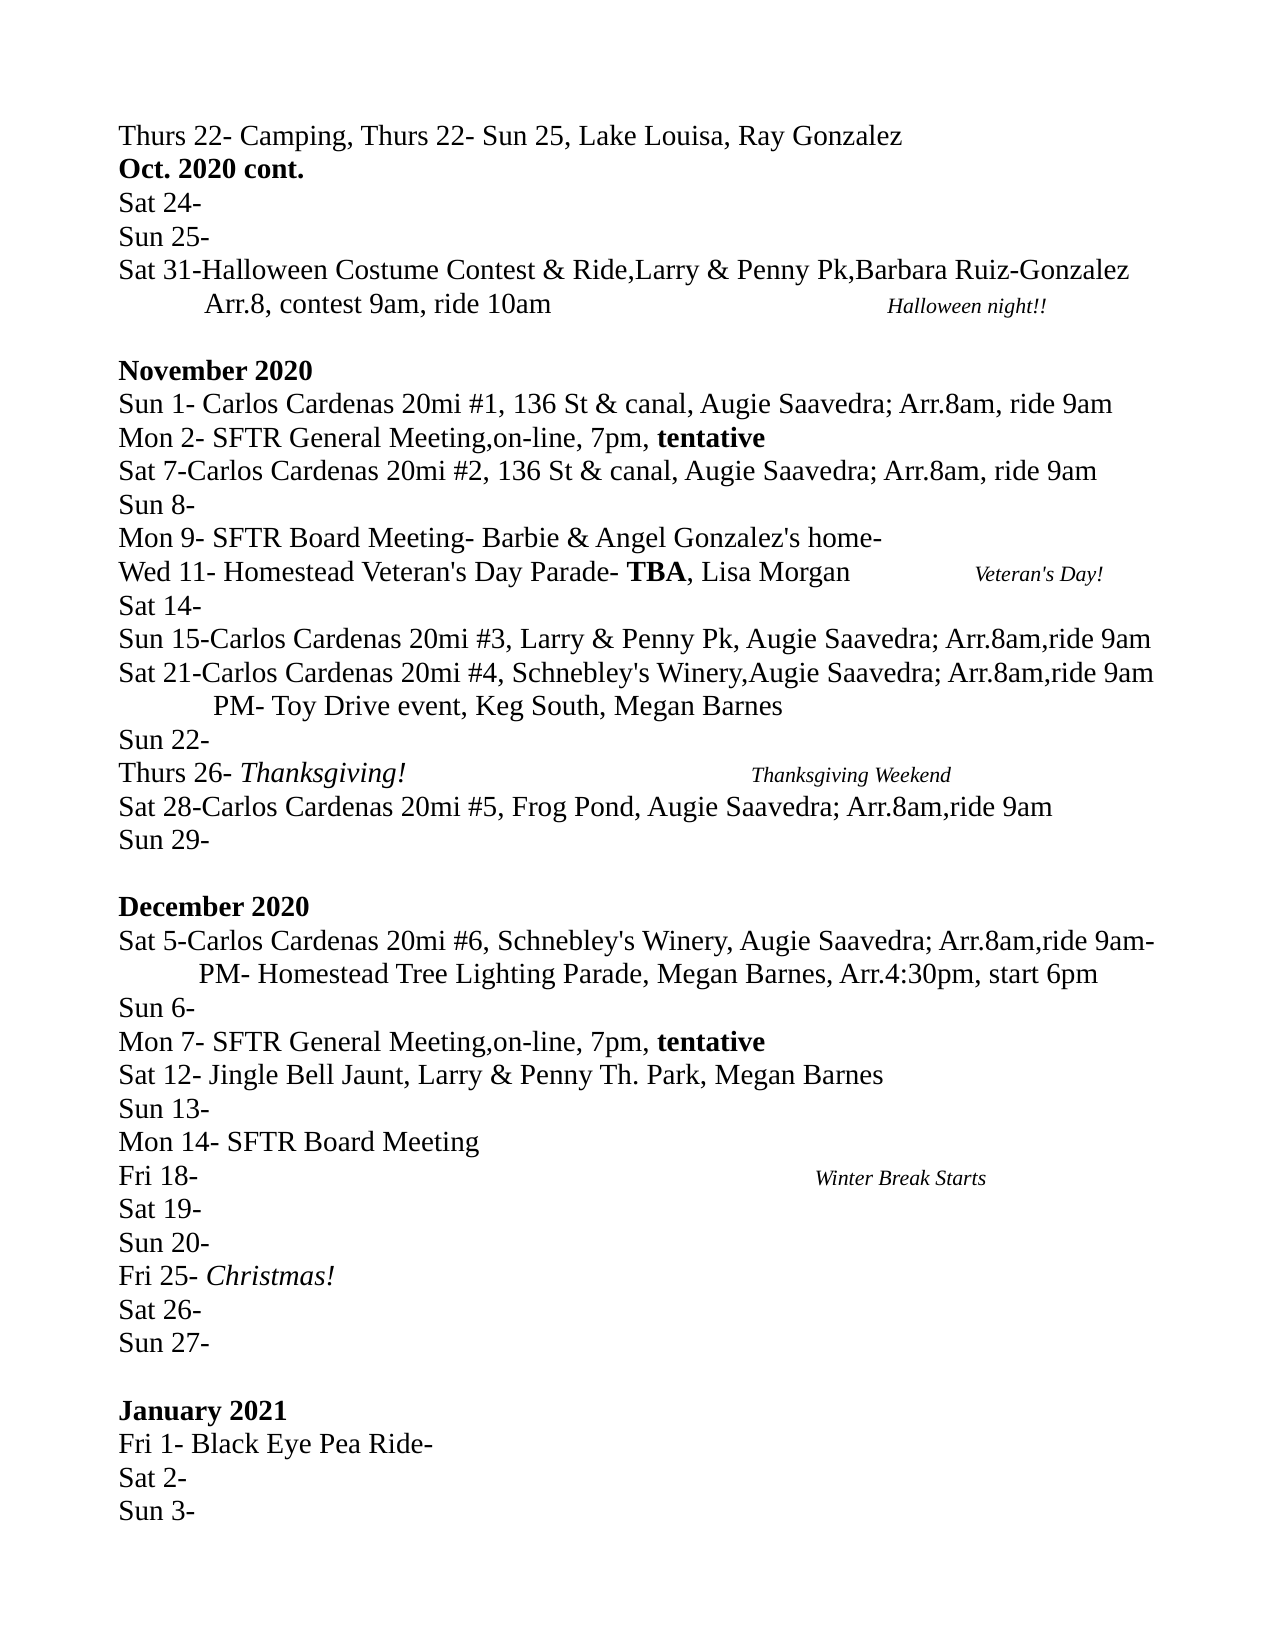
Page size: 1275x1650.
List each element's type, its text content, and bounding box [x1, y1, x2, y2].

text Sat 2- [118, 1460, 1157, 1493]
text Sun 29- [118, 822, 1157, 856]
text Mon 7- SFTR General Meeting,on-line, 7pm, tentative [118, 1024, 1157, 1057]
text Sat 14- [118, 588, 1157, 621]
text Sun 25- [118, 219, 1157, 252]
text Sun 3- [118, 1493, 1157, 1527]
text Thurs 26- Thanksgiving! Thanksgiving Weekend [118, 755, 1157, 789]
text Sat 5-Carlos Cardenas 20mi #6, Schnebley's Winery, Augie Saavedra; Arr.8am,ride 9am- [118, 923, 1157, 957]
text November 2020 [118, 353, 1157, 386]
text Sun 20- [118, 1225, 1157, 1258]
text Sun 8- [118, 487, 1157, 521]
text Sat 7-Carlos Cardenas 20mi #2, 136 St & canal, Augie Saavedra; Arr.8am, ride 9am [118, 453, 1157, 487]
text Sun 15-Carlos Cardenas 20mi #3, Larry & Penny Pk, Augie Saavedra; Arr.8am,ride 9am [118, 621, 1157, 655]
text Mon 14- SFTR Board Meeting [118, 1124, 1157, 1158]
text Wed 11- Homestead Veteran's Day Parade- TBA, Lisa Morgan Veteran's Day! [118, 554, 1157, 588]
text Sun 13- [118, 1091, 1157, 1124]
text Fri 25- Christmas! [118, 1258, 1157, 1292]
text December 2020 [118, 889, 1157, 923]
text Sat 26- [118, 1292, 1157, 1326]
text Fri 18- Winter Break Starts [118, 1158, 1157, 1191]
text Thurs 22- Camping, Thurs 22- Sun 25, Lake Louisa, Ray Gonzalez [118, 118, 1157, 152]
text Sat 12- Jingle Bell Jaunt, Larry & Penny Th. Park, Megan Barnes [118, 1057, 1157, 1091]
text Mon 9- SFTR Board Meeting- Barbie & Angel Gonzalez's home- [118, 521, 1157, 554]
text Sat 21-Carlos Cardenas 20mi #4, Schnebley's Winery,Augie Saavedra; Arr.8am,ride 9am [118, 655, 1157, 688]
text Sat 19- [118, 1191, 1157, 1225]
text Sun 22- [118, 722, 1157, 755]
text Mon 2- SFTR General Meeting,on-line, 7pm, tentative [118, 420, 1157, 453]
text Arr.8, contest 9am, ride 10am Halloween night!! [118, 286, 1157, 319]
text January 2021 [118, 1393, 1157, 1426]
text Sat 31-Halloween Costume Contest & Ride,Larry & Penny Pk,Barbara Ruiz-Gonzalez [118, 252, 1157, 286]
text Fri 1- Black Eye Pea Ride- [118, 1426, 1157, 1460]
text Sat 28-Carlos Cardenas 20mi #5, Frog Pond, Augie Saavedra; Arr.8am,ride 9am [118, 789, 1157, 822]
text Sun 1- Carlos Cardenas 20mi #1, 136 St & canal, Augie Saavedra; Arr.8am, ride 9am [118, 386, 1157, 420]
text Sat 24- [118, 185, 1157, 219]
text Sun 27- [118, 1326, 1157, 1359]
text PM- Toy Drive event, Keg South, Megan Barnes [118, 688, 1157, 722]
text PM- Homestead Tree Lighting Parade, Megan Barnes, Arr.4:30pm, start 6pm [118, 957, 1157, 990]
text Oct. 2020 cont. [118, 152, 1157, 185]
text Sun 6- [118, 990, 1157, 1024]
